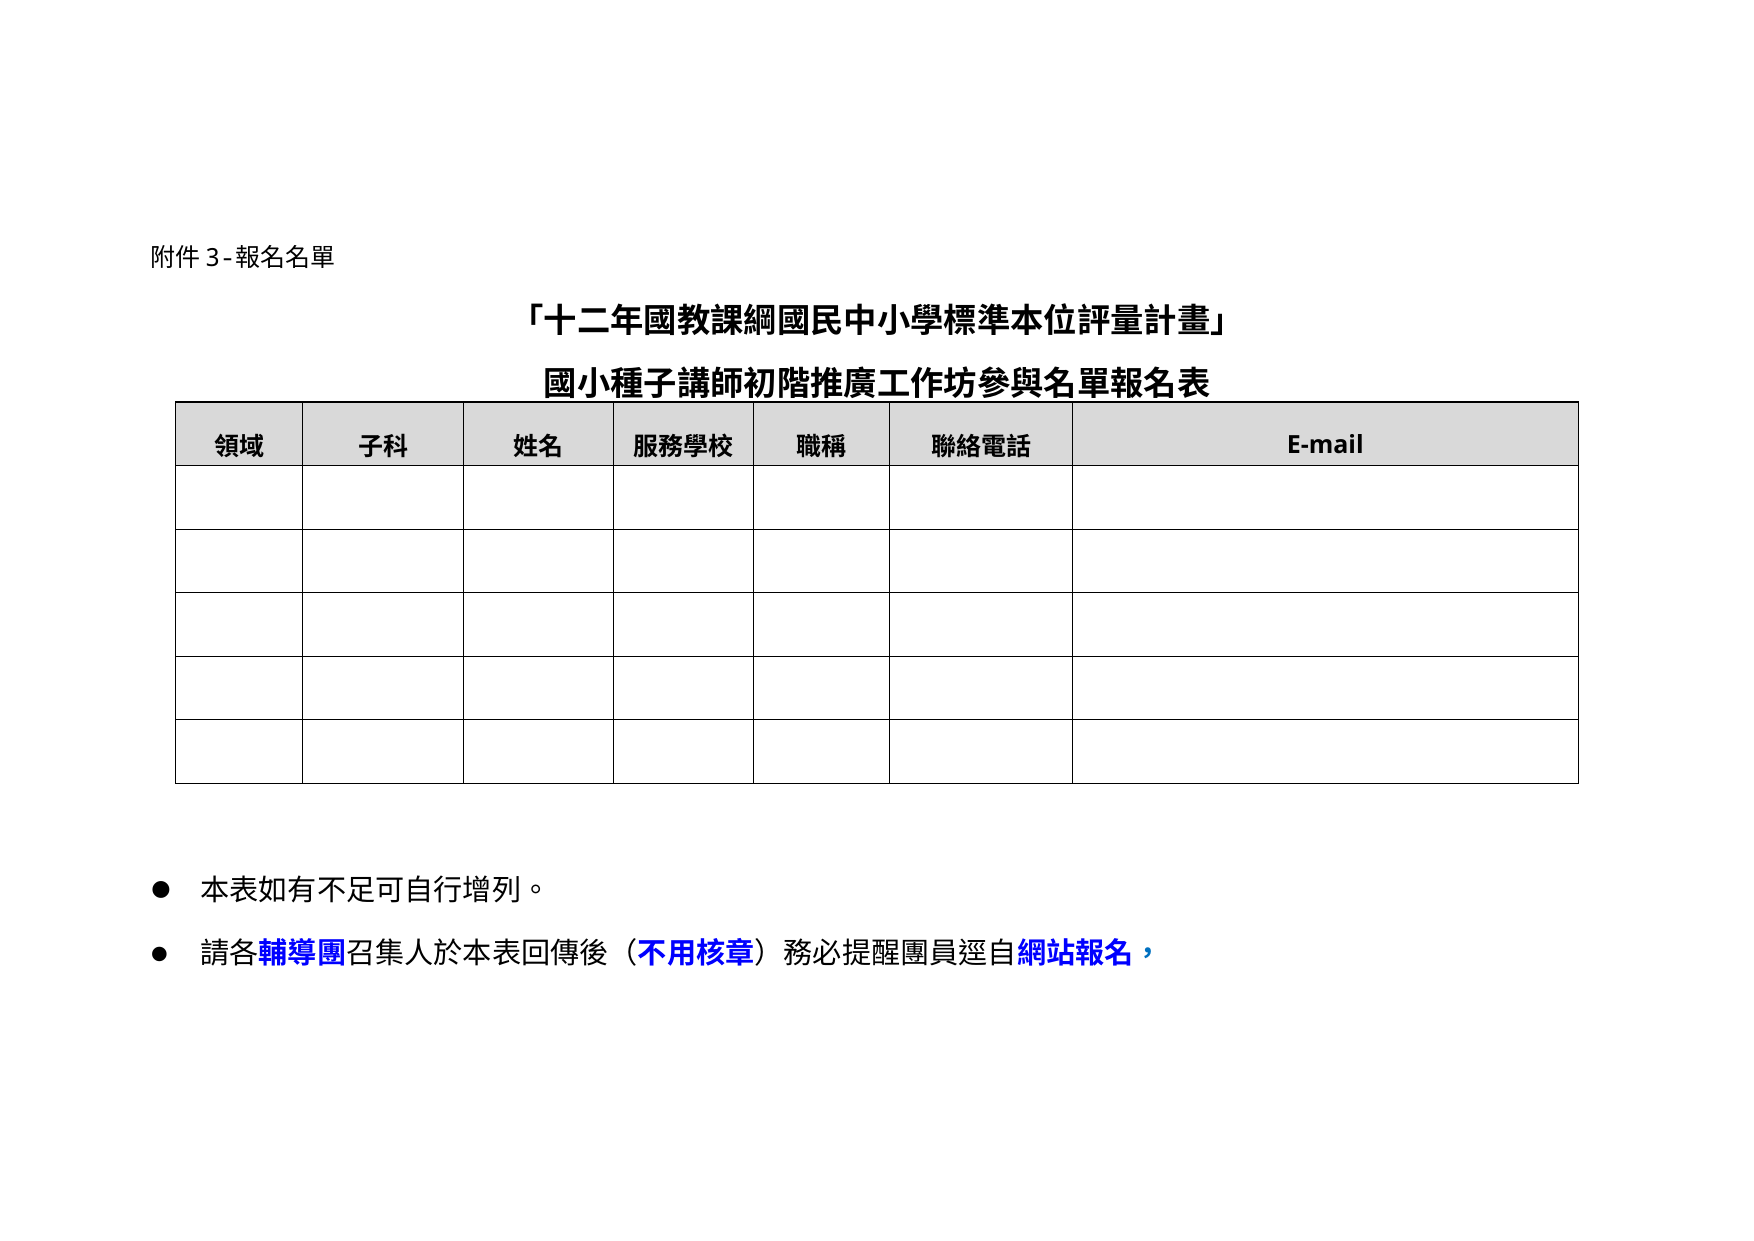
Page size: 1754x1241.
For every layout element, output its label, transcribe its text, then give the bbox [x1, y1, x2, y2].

table_cell [754, 657, 889, 719]
list 本表如有不足可自行增列。 [150, 846, 1604, 909]
table_cell [176, 657, 302, 719]
table_cell [1073, 720, 1578, 783]
table_cell [176, 466, 302, 528]
table_cell [890, 593, 1072, 656]
table_header 姓名 [464, 403, 613, 465]
table_cell [176, 593, 302, 656]
table_cell [1073, 593, 1578, 656]
table_cell [176, 720, 302, 783]
table_cell [303, 593, 463, 656]
table_header 職稱 [754, 403, 889, 465]
table_cell [754, 466, 889, 528]
table_cell [614, 720, 753, 783]
table_cell [614, 657, 753, 719]
table_cell [1073, 657, 1578, 719]
table_cell [614, 466, 753, 528]
table_cell [303, 466, 463, 528]
table_cell [890, 720, 1072, 783]
table_cell [464, 657, 613, 719]
table_cell [303, 720, 463, 783]
table_cell [464, 530, 613, 592]
table_cell [754, 530, 889, 592]
table_cell [890, 530, 1072, 592]
table_header 子科 [303, 403, 463, 465]
table_cell [890, 657, 1072, 719]
text 「十二年國教課綱國民中小學標準本位評量計畫」 [150, 276, 1604, 339]
table_cell [303, 657, 463, 719]
text 國小種子講師初階推廣工作坊參與名單報名表 [150, 339, 1604, 401]
table_cell [754, 593, 889, 656]
table_cell [890, 466, 1072, 528]
table_cell [1073, 466, 1578, 528]
table_cell [754, 720, 889, 783]
table_cell [176, 530, 302, 592]
table_cell [303, 530, 463, 592]
table_cell [614, 593, 753, 656]
table_header 領域 [176, 403, 302, 465]
table_cell [464, 720, 613, 783]
table_header E-mail [1073, 403, 1578, 465]
text 附件3-報名名單 [150, 214, 1604, 276]
table_cell [464, 466, 613, 528]
table_header 服務學校 [614, 403, 753, 465]
table_cell [614, 530, 753, 592]
list 請各輔導團召集人於本表回傳後（不用核章）務必提醒團員逕自網站報名， [150, 909, 1604, 971]
table_header 聯絡電話 [890, 403, 1072, 465]
table_cell [1073, 530, 1578, 592]
table_cell [464, 593, 613, 656]
